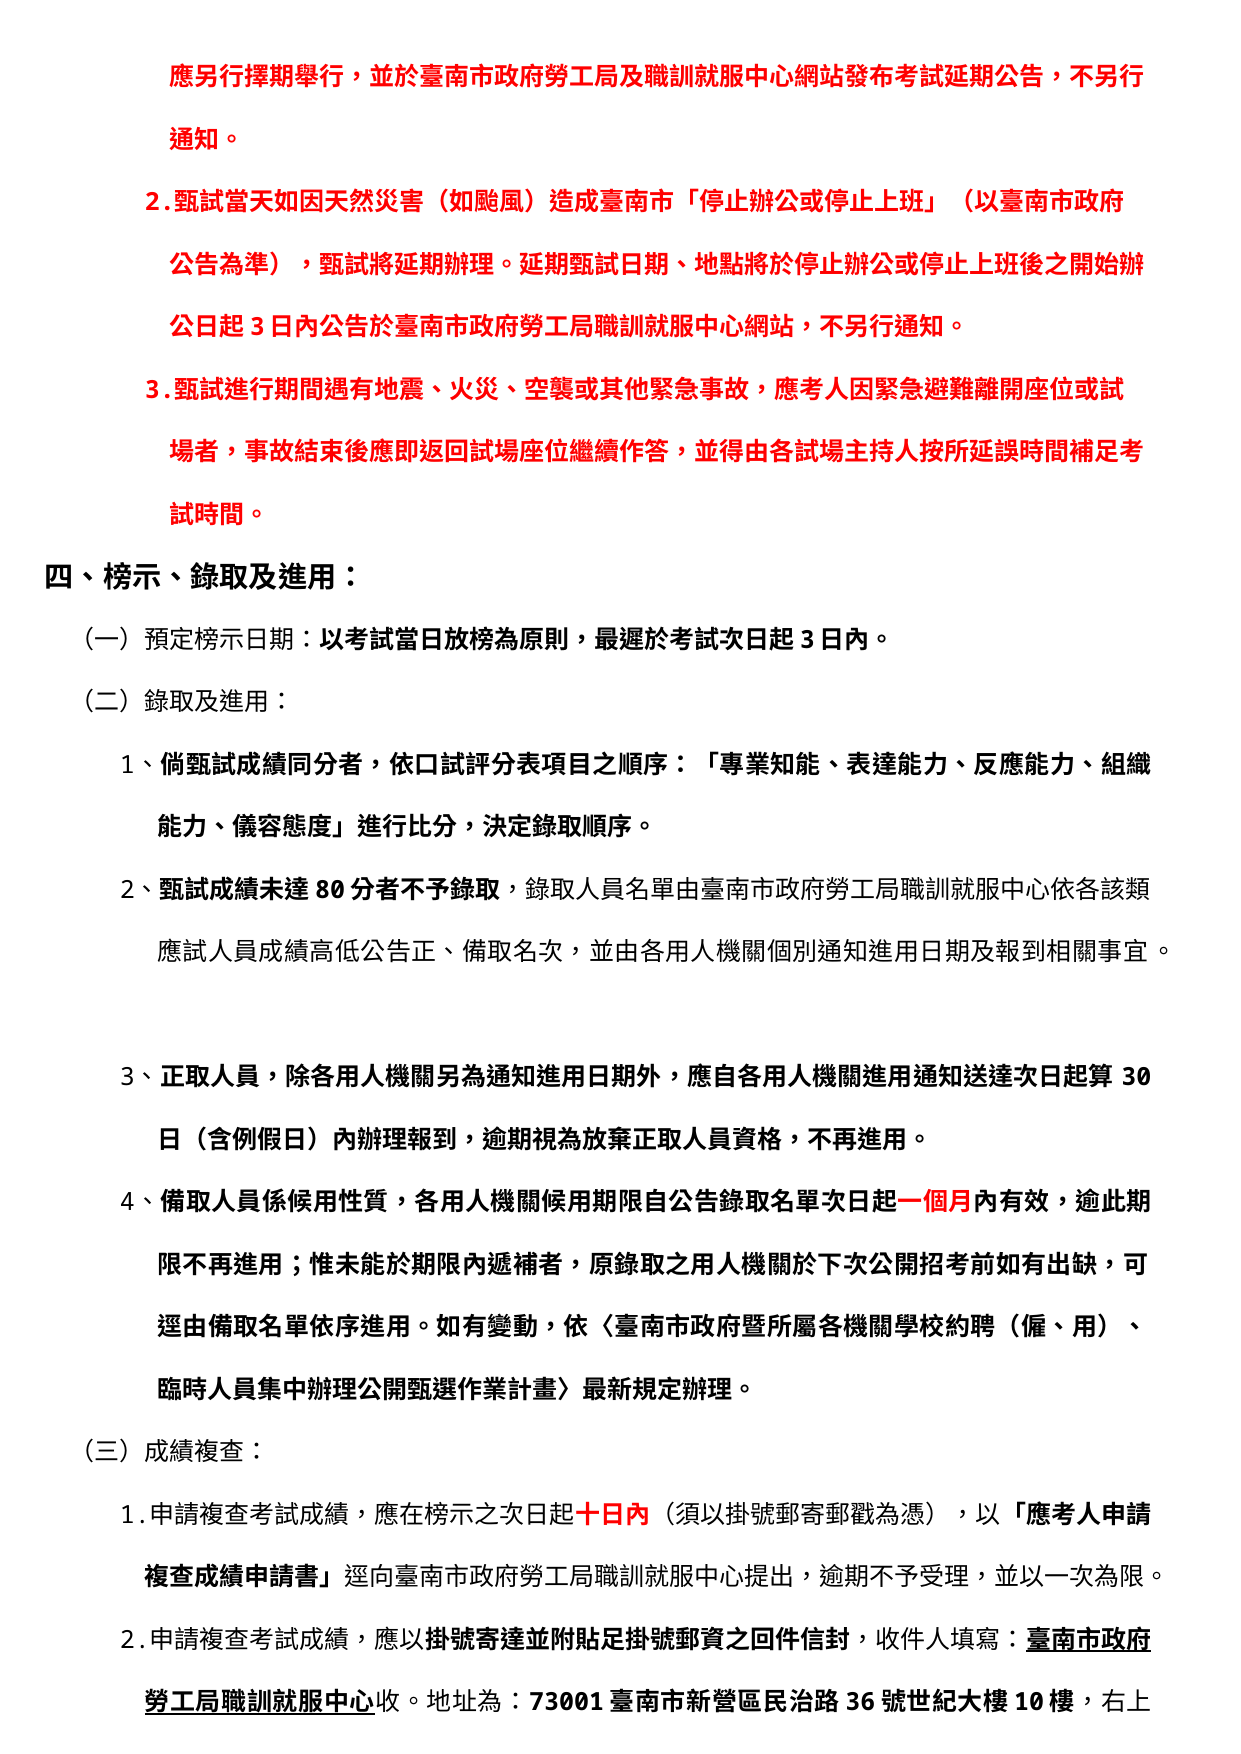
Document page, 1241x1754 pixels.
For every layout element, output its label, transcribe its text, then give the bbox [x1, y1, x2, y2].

text 應另行擇期舉行，並於臺南市政府勞工局及職訓就服中心網站發布考試延期公告，不另行通知。 [144, 33, 1146, 158]
text 2.申請複查考試成績，應以掛號寄達並附貼足掛號郵資之回件信封，收件人填寫：臺南市政府勞工局職訓就服中心收。地址為：73001臺南市新營區民治路36號世紀大樓10樓，右上 [119, 1596, 1151, 1721]
text （三）成績複查： [69, 1408, 1146, 1471]
text 4、備取人員係候用性質，各用人機關候用期限自公告錄取名單次日起一個月內有效，逾此期限不再進用；惟未能於期限內遞補者，原錄取之用人機關於下次公開招考前如有出缺，可逕由備取名單依序進用。如有變動，依〈臺南市政府暨所屬各機關學校約聘（僱、用）、臨時人員集中辦理公開甄選作業計畫〉最新規定辦理。 [119, 1158, 1151, 1408]
text （二）錄取及進用： [69, 658, 1146, 721]
text 2.甄試當天如因天然災害（如颱風）造成臺南市「停止辦公或停止上班」（以臺南市政府公告為準），甄試將延期辦理。延期甄試日期、地點將於停止辦公或停止上班後之開始辦公日起3日內公告於臺南市政府勞工局職訓就服中心網站，不另行通知。 [144, 158, 1146, 346]
text 四、榜示、錄取及進用： [44, 533, 1146, 596]
text 1、倘甄試成績同分者，依口試評分表項目之順序：「專業知能、表達能力、反應能力、組織能力、儀容態度」進行比分，決定錄取順序。 [119, 721, 1151, 846]
text 2、甄試成績未達80分者不予錄取，錄取人員名單由臺南市政府勞工局職訓就服中心依各該類應試人員成績高低公告正、備取名次，並由各用人機關個別通知進用日期及報到相關事宜。 [119, 846, 1151, 1033]
text 3.甄試進行期間遇有地震、火災、空襲或其他緊急事故，應考人因緊急避難離開座位或試場者，事故結束後應即返回試場座位繼續作答，並得由各試場主持人按所延誤時間補足考試時間。 [144, 346, 1146, 533]
text 3、正取人員，除各用人機關另為通知進用日期外，應自各用人機關進用通知送達次日起算30日（含例假日）內辦理報到，逾期視為放棄正取人員資格，不再進用。 [119, 1033, 1151, 1158]
text 1.申請複查考試成績，應在榜示之次日起十日內（須以掛號郵寄郵戳為憑），以「應考人申請複查成績申請書」逕向臺南市政府勞工局職訓就服中心提出，逾期不予受理，並以一次為限。 [119, 1471, 1151, 1596]
text （一）預定榜示日期：以考試當日放榜為原則，最遲於考試次日起3日內。 [69, 596, 1146, 658]
